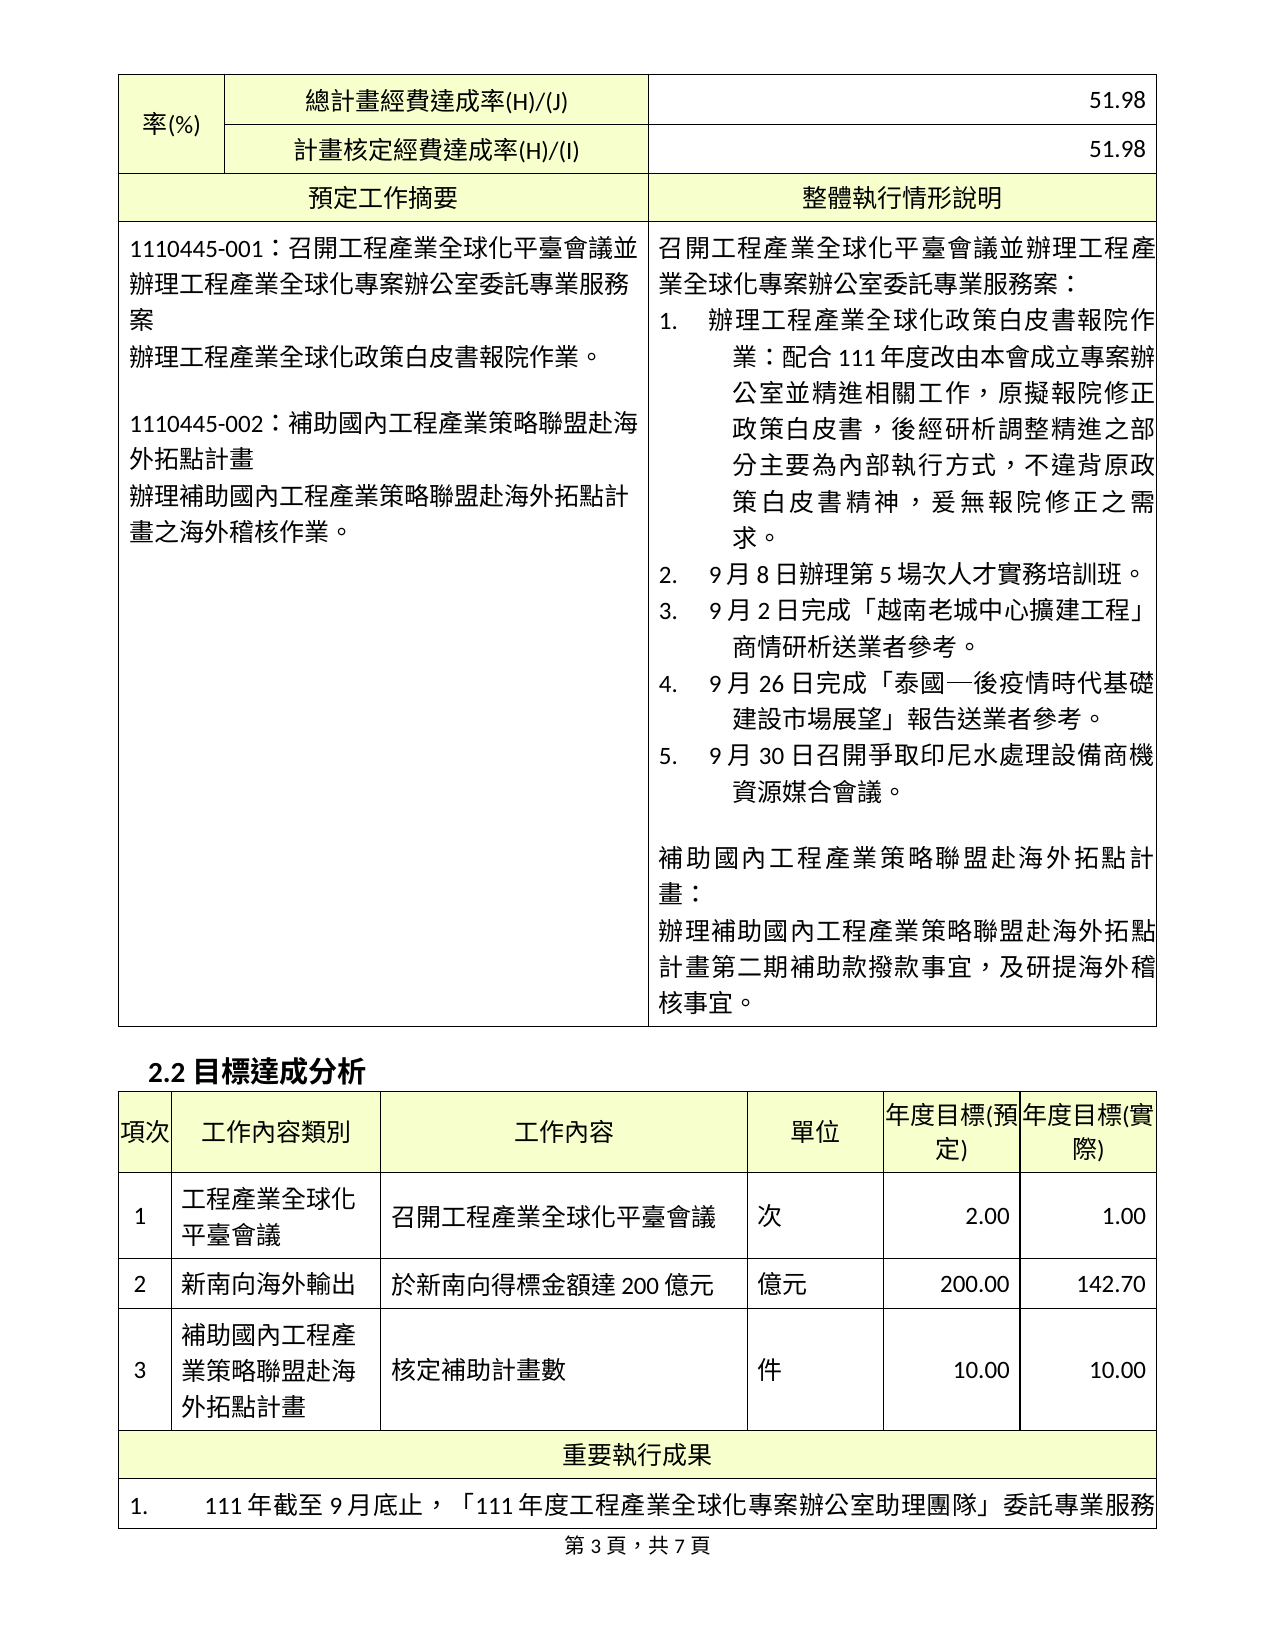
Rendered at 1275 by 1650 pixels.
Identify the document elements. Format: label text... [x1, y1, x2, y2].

text 2.2 目標達成分析 [119, 1048, 1156, 1091]
table_cell 補助國內工程產業策略聯盟赴海外拓點計畫 [172, 1309, 380, 1430]
table_cell 核定補助計畫數 [381, 1309, 747, 1430]
table_cell 重要執行成果 [119, 1431, 1156, 1478]
table_cell 總計畫經費達成率(H)/(J) [225, 75, 648, 123]
table_cell 計畫核定經費達成率(H)/(I) [225, 125, 648, 173]
table_cell 1 [119, 1173, 171, 1258]
table_header 項次 [119, 1092, 171, 1172]
table_cell 於新南向得標金額達200億元 [381, 1259, 747, 1308]
table_cell 2 [119, 1259, 171, 1308]
table_header 單位 [748, 1092, 883, 1172]
table_cell 51.98 [649, 125, 1156, 173]
table_header 工作內容 [381, 1092, 747, 1172]
table_cell 200.00 [884, 1259, 1019, 1308]
table_header 年度目標(預定) [884, 1092, 1019, 1172]
table_cell 51.98 [649, 75, 1156, 123]
table_cell 率(%) [119, 75, 224, 173]
table_cell 3 [119, 1309, 171, 1430]
table_cell 10.00 [1021, 1309, 1156, 1430]
table_cell 10.00 [884, 1309, 1019, 1430]
table_cell 111年截至9月底止，「111年度工程產業全球化專案辦公室助理團隊」委託專業服務案於4月26日決標，廠商已依契約約定於決標日起10個工作天內（5月9日前）提送工作計畫書，另已於本會5月17日函覆審查通過，5月30日奉核後支付第1期款新臺幣84萬7,200元；另廠商於7月4日提送期中報告、7月20日提送修正版、8月16日召開期中報告審查會議，廠商依契約約定於會後10工作天內(8月30日前)提送修正版，9月16日奉核後支付第2期款新臺幣84萬7,200元。 111年截至9月底止，上開委託專業服務案簽約會計師已完成審核各項計畫支用單據，並出具「會計師專案覆核報告」，審核完成補助款計626萬0,543元並完成撥款。 111年截至9月底止，新南向海外輸出計142.7億元。 111年截至9月底止，計核定補助計畫數 10 件，核定補助金額約新臺幣1,600萬元。 [119, 1479, 1156, 1528]
table_header 工作內容類別 [172, 1092, 380, 1172]
table_cell 件 [748, 1309, 883, 1430]
table_cell 新南向海外輸出 [172, 1259, 380, 1308]
table_cell 142.70 [1021, 1259, 1156, 1308]
table_cell 億元 [748, 1259, 883, 1308]
table_cell 預定工作摘要 [119, 174, 648, 221]
table_cell 召開工程產業全球化平臺會議並辦理工程產業全球化專案辦公室委託專業服務案： 辦理工程產業全球化政策白皮書報院作業：配合111年度改由本會成立專案辦公室並精進相關工作，原擬報院修正政策白皮書，後經研析調整精進之部分主要為內部執行方式，不違背原政策白皮書精神，爰無報院修正之需求。 9月8日辦理第5場次人才實務培訓班。 9月2日完成「越南老城中心擴建工程」商情研析送業者參考。 9月26日完成「泰國─後疫情時代基礎建設市場展望」報告送業者參考。 9月30日召開爭取印尼水處理設備商機資源媒合會議。 補助國內工程產業策略聯盟赴海外拓點計畫： 辦理補助國內工程產業策略聯盟赴海外拓點計畫第二期補助款撥款事宜，及研提海外稽核事宜。 [649, 222, 1156, 1026]
table_cell 次 [748, 1173, 883, 1258]
table_cell 整體執行情形說明 [649, 174, 1156, 221]
table_cell 1.00 [1021, 1173, 1156, 1258]
table_cell 召開工程產業全球化平臺會議 [381, 1173, 747, 1258]
table_cell 工程產業全球化平臺會議 [172, 1173, 380, 1258]
table_header 年度目標(實際) [1021, 1092, 1156, 1172]
table_cell 1110445-001：召開工程產業全球化平臺會議並辦理工程產業全球化專案辦公室委託專業服務案 辦理工程產業全球化政策白皮書報院作業。 1110445-002：補助國內工程產業策略聯盟赴海外拓點計畫 辦理補助國內工程產業策略聯盟赴海外拓點計畫之海外稽核作業。 [119, 222, 648, 1026]
table_cell 2.00 [884, 1173, 1019, 1258]
